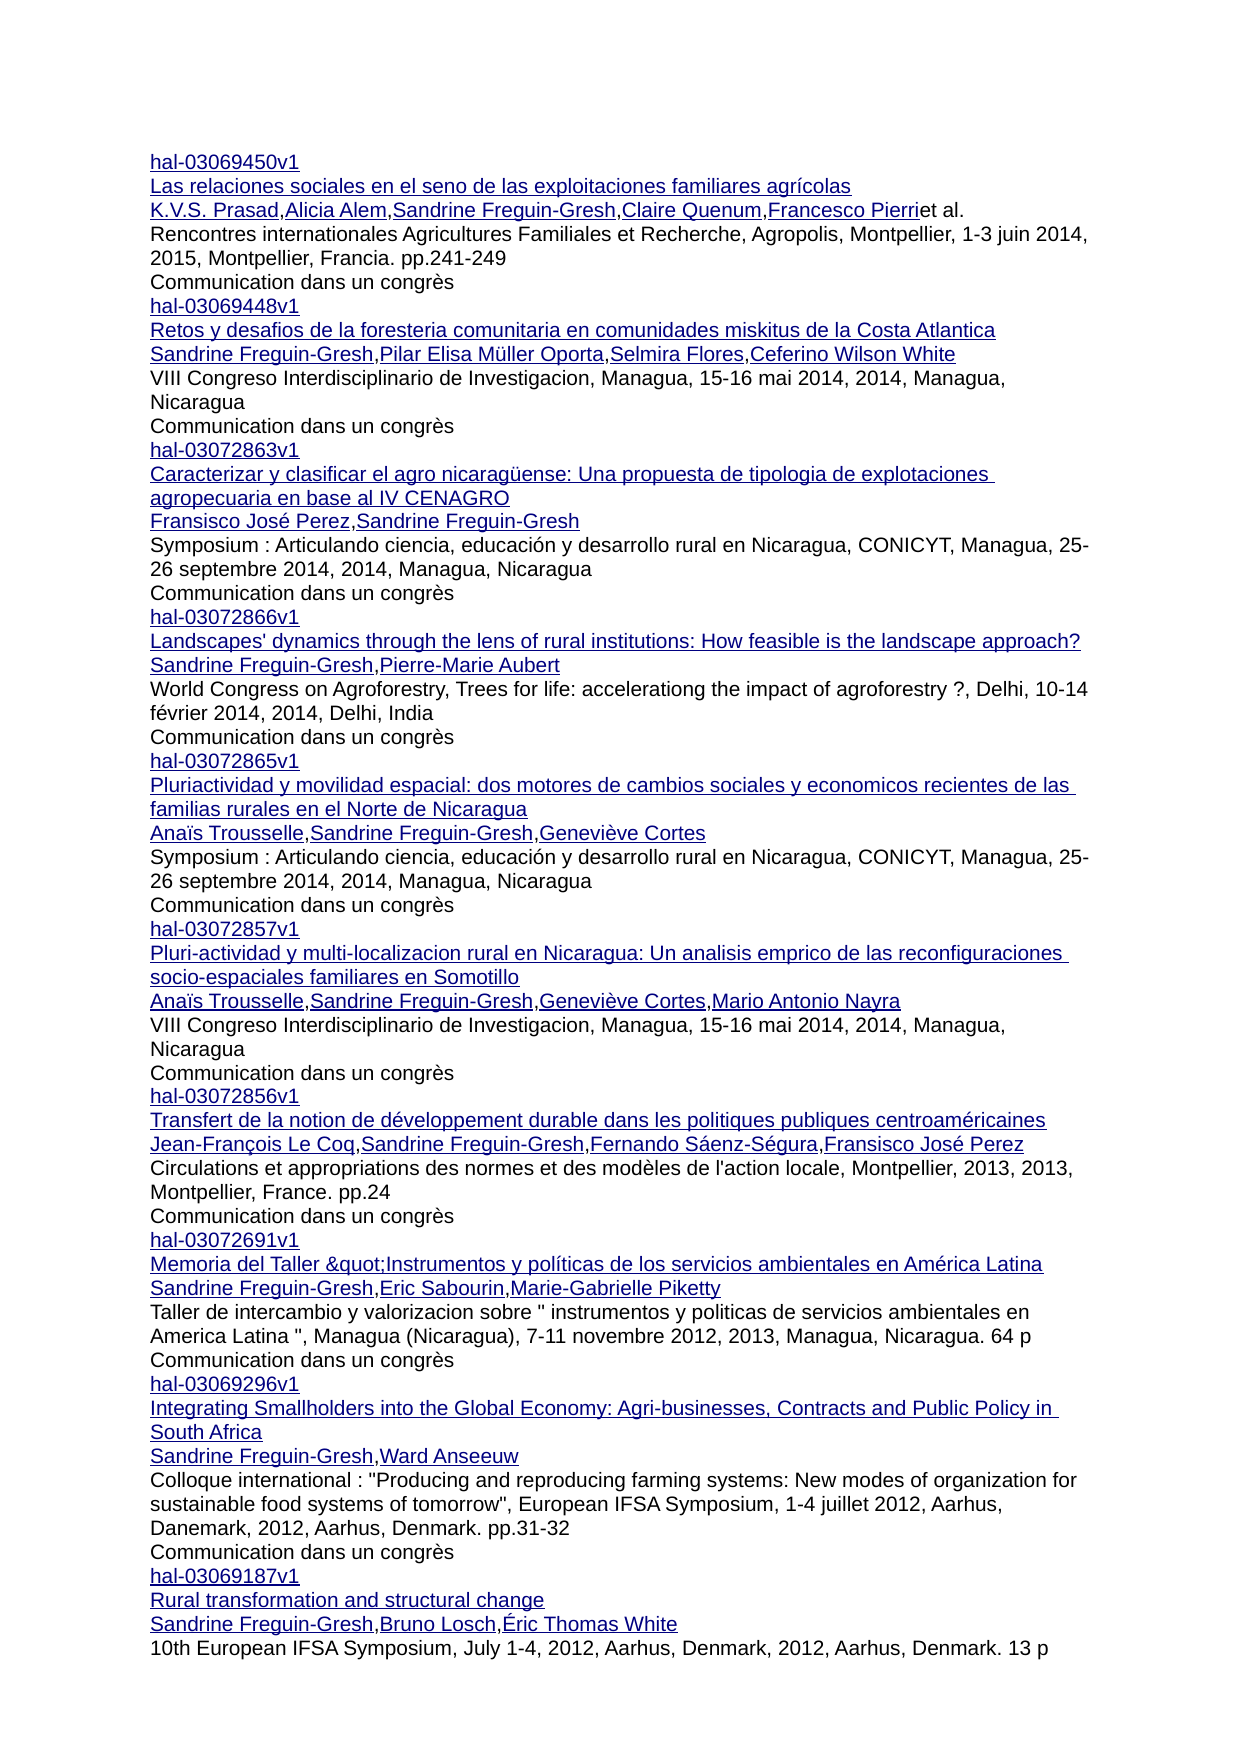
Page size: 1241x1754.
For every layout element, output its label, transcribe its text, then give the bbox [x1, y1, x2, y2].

table_cell Las relaciones sociales en el seno de las exploitaciones familiares agrícolas K.V.S. Prasad,Alicia Alem,Sandrine Freguin-Gresh,Claire Quenum,Francesco Pierriet al. Rencontres internationales Agricultures Familiales et Recherche, Agropolis, Montpellier, 1-3 juin 2014, 2015, Montpellier, Francia. pp.241-249 Communication dans un congrès hal-03069448v1 [150, 174, 1090, 318]
table_cell Memoria del Taller &quot;Instrumentos y políticas de los servicios ambientales en América Latina Sandrine Freguin-Gresh,Eric Sabourin,Marie-Gabrielle Piketty Taller de intercambio y valorizacion sobre " instrumentos y politicas de servicios ambientales en America Latina ", Managua (Nicaragua), 7-11 novembre 2012, 2013, Managua, Nicaragua. 64 p Communication dans un congrès hal-03069296v1 [150, 1252, 1090, 1396]
table_cell Pluriactividad y movilidad espacial: dos motores de cambios sociales y economicos recientes de las familias rurales en el Norte de Nicaragua Anaïs Trousselle,Sandrine Freguin-Gresh,Geneviève Cortes Symposium : Articulando ciencia, educación y desarrollo rural en Nicaragua, CONICYT, Managua, 25-26 septembre 2014, 2014, Managua, Nicaragua Communication dans un congrès hal-03072857v1 [150, 773, 1090, 941]
table_cell hal-03069450v1 [150, 150, 1090, 174]
table_cell Integrating Smallholders into the Global Economy: Agri-businesses, Contracts and Public Policy in South Africa Sandrine Freguin-Gresh,Ward Anseeuw Colloque international : "Producing and reproducing farming systems: New modes of organization for sustainable food systems of tomorrow", European IFSA Symposium, 1-4 juillet 2012, Aarhus, Danemark, 2012, Aarhus, Denmark. pp.31-32 Communication dans un congrès hal-03069187v1 [150, 1396, 1090, 1587]
table_cell Rural transformation and structural change Sandrine Freguin-Gresh,Bruno Losch,Éric Thomas White 10th European IFSA Symposium, July 1-4, 2012, Aarhus, Denmark, 2012, Aarhus, Denmark. 13 p [150, 1588, 1090, 1659]
table_cell Retos y desafios de la foresteria comunitaria en comunidades miskitus de la Costa Atlantica Sandrine Freguin-Gresh,Pilar Elisa Müller Oporta,Selmira Flores,Ceferino Wilson White VIII Congreso Interdisciplinario de Investigacion, Managua, 15-16 mai 2014, 2014, Managua, Nicaragua Communication dans un congrès hal-03072863v1 [150, 318, 1090, 461]
table_cell Transfert de la notion de développement durable dans les politiques publiques centroaméricaines Jean-François Le Coq,Sandrine Freguin-Gresh,Fernando Sáenz-Ségura,Fransisco José Perez Circulations et appropriations des normes et des modèles de l'action locale, Montpellier, 2013, 2013, Montpellier, France. pp.24 Communication dans un congrès hal-03072691v1 [150, 1108, 1090, 1252]
table_cell Caracterizar y clasificar el agro nicaragüense: Una propuesta de tipologia de explotaciones agropecuaria en base al IV CENAGRO Fransisco José Perez,Sandrine Freguin-Gresh Symposium : Articulando ciencia, educación y desarrollo rural en Nicaragua, CONICYT, Managua, 25-26 septembre 2014, 2014, Managua, Nicaragua Communication dans un congrès hal-03072866v1 [150, 461, 1090, 629]
table_cell Landscapes' dynamics through the lens of rural institutions: How feasible is the landscape approach? Sandrine Freguin-Gresh,Pierre-Marie Aubert World Congress on Agroforestry, Trees for life: accelerationg the impact of agroforestry ?, Delhi, 10-14 février 2014, 2014, Delhi, India Communication dans un congrès hal-03072865v1 [150, 629, 1090, 773]
table_cell Pluri-actividad y multi-localizacion rural en Nicaragua: Un analisis emprico de las reconfiguraciones socio-espaciales familiares en Somotillo Anaïs Trousselle,Sandrine Freguin-Gresh,Geneviève Cortes,Mario Antonio Nayra VIII Congreso Interdisciplinario de Investigacion, Managua, 15-16 mai 2014, 2014, Managua, Nicaragua Communication dans un congrès hal-03072856v1 [150, 941, 1090, 1108]
